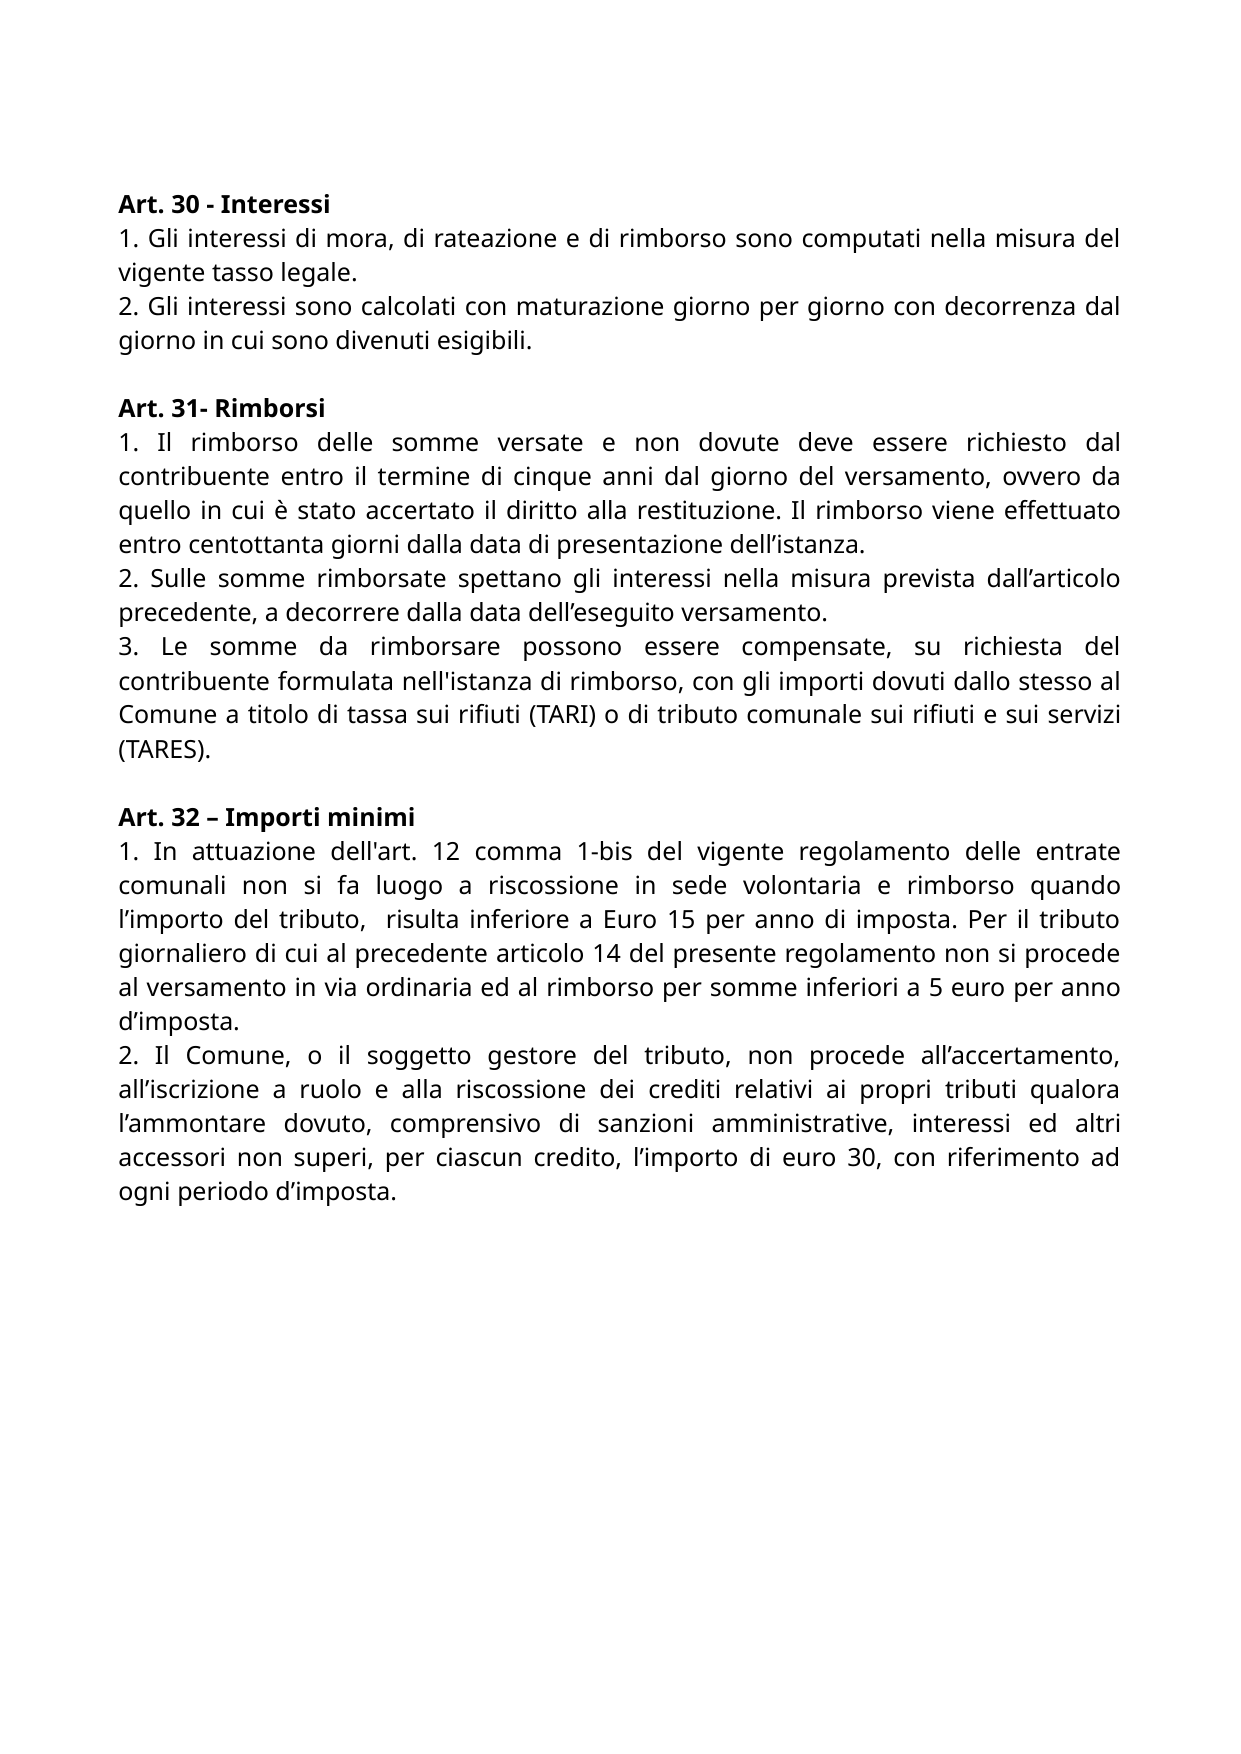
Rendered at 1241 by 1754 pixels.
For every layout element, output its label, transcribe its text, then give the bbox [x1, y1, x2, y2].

text Art. 32 – Importi minimi [118, 799, 1122, 833]
text 3. Le somme da rimborsare possono essere compensate, su richiesta del contribuente formulata nell'istanza di rimborso, con gli importi dovuti dallo stesso al Comune a titolo di tassa sui rifiuti (TARI) o di tributo comunale sui rifiuti e sui servizi (TARES). [118, 629, 1122, 765]
text 1. In attuazione dell'art. 12 comma 1-bis del vigente regolamento delle entrate comunali non si fa luogo a riscossione in sede volontaria e rimborso quando l’importo del tributo, risulta inferiore a Euro 15 per anno di imposta. Per il tributo giornaliero di cui al precedente articolo 14 del presente regolamento non si procede al versamento in via ordinaria ed al rimborso per somme inferiori a 5 euro per anno d’imposta. [118, 833, 1122, 1038]
text 2. Gli interessi sono calcolati con maturazione giorno per giorno con decorrenza dal giorno in cui sono divenuti esigibili. [118, 288, 1122, 357]
text 1. Gli interessi di mora, di rateazione e di rimborso sono computati nella misura del vigente tasso legale. [118, 220, 1122, 288]
text 1. Il rimborso delle somme versate e non dovute deve essere richiesto dal contribuente entro il termine di cinque anni dal giorno del versamento, ovvero da quello in cui è stato accertato il diritto alla restituzione. Il rimborso viene effettuato entro centottanta giorni dalla data di presentazione dell’istanza. [118, 425, 1122, 561]
text Art. 30 - Interessi [118, 186, 1122, 220]
text 2. Il Comune, o il soggetto gestore del tributo, non procede all’accertamento, all’iscrizione a ruolo e alla riscossione dei crediti relativi ai propri tributi qualora l’ammontare dovuto, comprensivo di sanzioni amministrative, interessi ed altri accessori non superi, per ciascun credito, l’importo di euro 30, con riferimento ad ogni periodo d’imposta. [118, 1038, 1122, 1208]
text 2. Sulle somme rimborsate spettano gli interessi nella misura prevista dall’articolo precedente, a decorrere dalla data dell’eseguito versamento. [118, 561, 1122, 629]
text Art. 31- Rimborsi [118, 391, 1122, 425]
